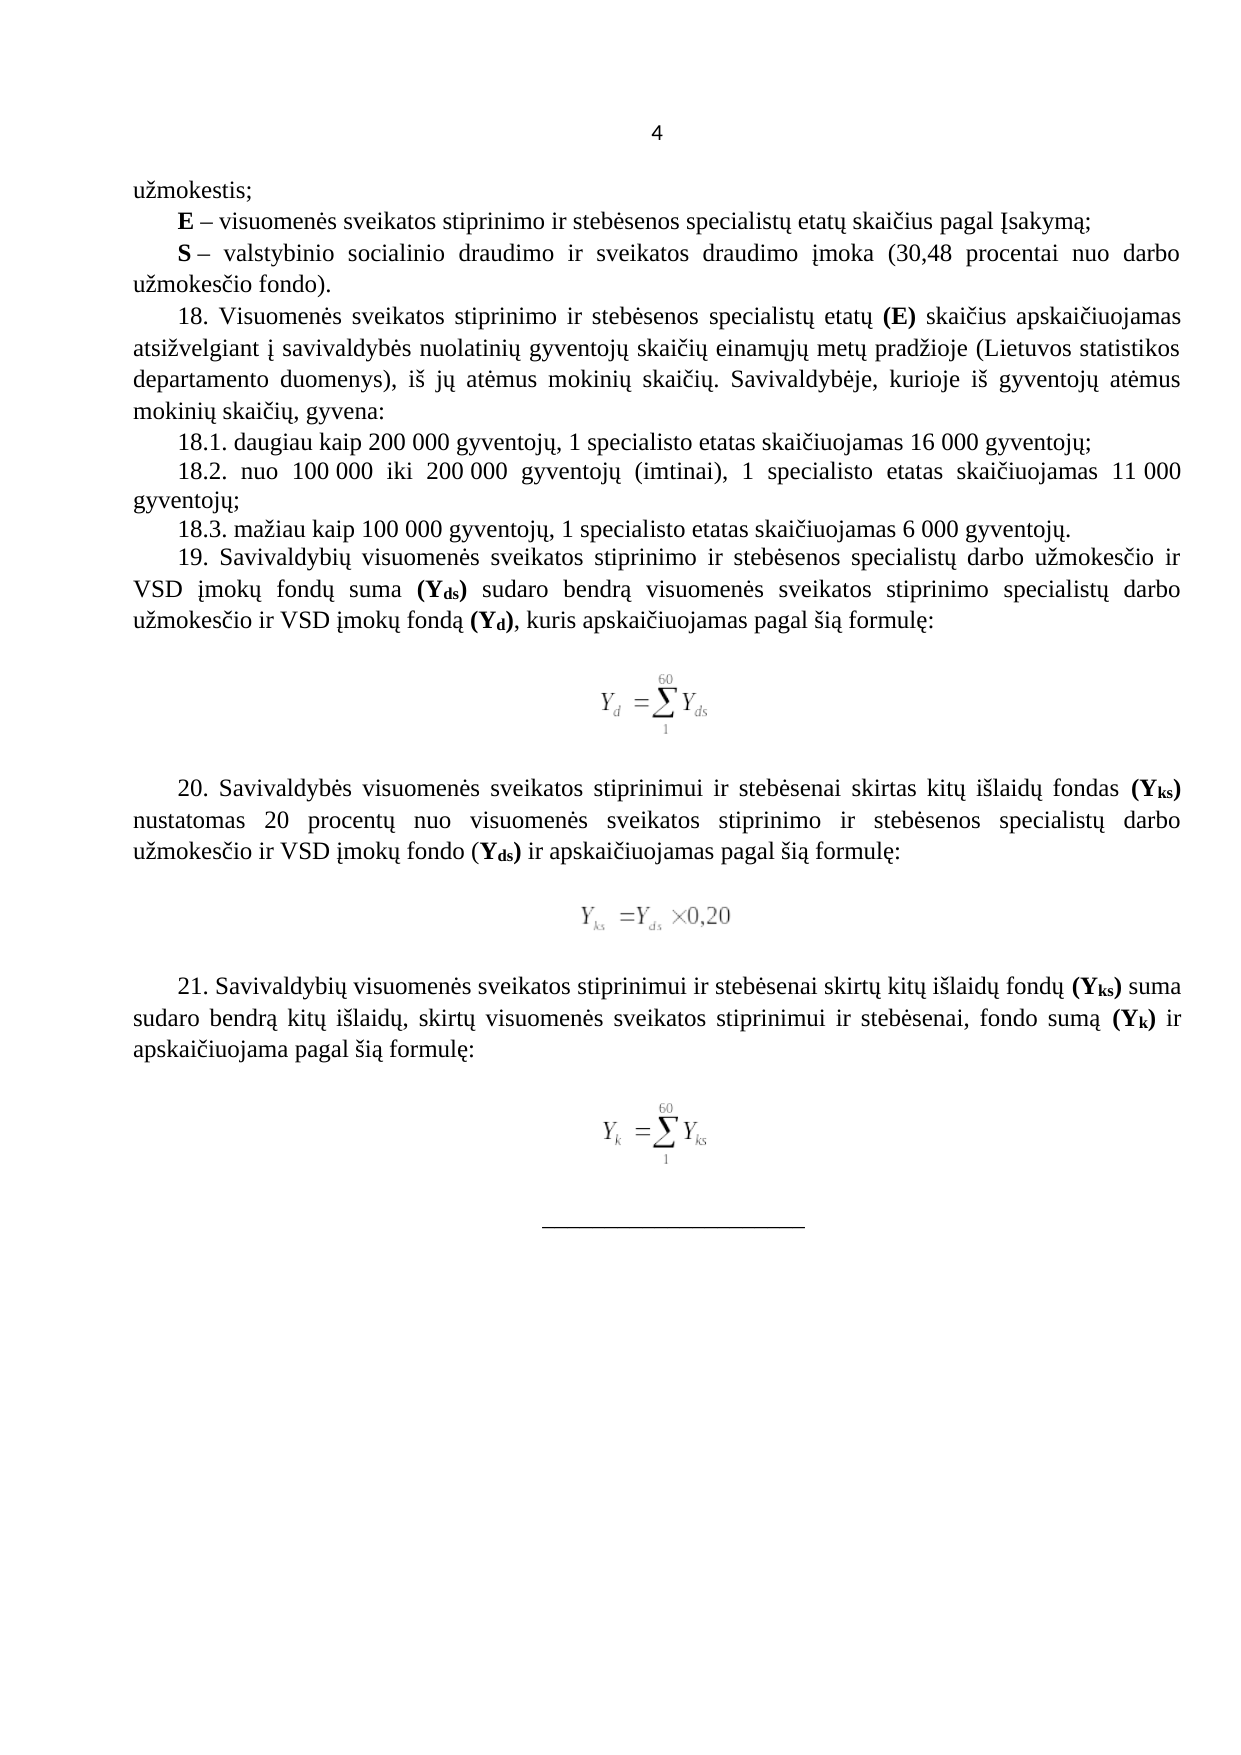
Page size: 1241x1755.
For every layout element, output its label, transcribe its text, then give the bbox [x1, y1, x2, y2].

text 18.3. mažiau kaip 100 000 gyventojų, 1 specialisto etatas skaičiuojamas 6 000 gyventojų. [133, 514, 1181, 542]
text 20. Savivaldybės visuomenės sveikatos stiprinimui ir stebėsenai skirtas kitų išlaidų fondas (Yks) nustatomas 20 procentų nuo visuomenės sveikatos stiprinimo ir stebėsenos specialistų darbo užmokesčio ir VSD įmokų fondo (Yds) ir apskaičiuojamas pagal šią formulę: [133, 773, 1181, 865]
text užmokestis; [133, 175, 1181, 204]
text 18. Visuomenės sveikatos stiprinimo ir stebėsenos specialistų etatų (E) skaičius apskaičiuojamas atsižvelgiant į savivaldybės nuolatinių gyventojų skaičių einamųjų metų pradžioje (Lietuvos statistikos departamento duomenys), iš jų atėmus mokinių skaičių. Savivaldybėje, kurioje iš gyventojų atėmus mokinių skaičių, gyvena: [133, 301, 1181, 424]
text S – valstybinio socialinio draudimo ir sveikatos draudimo įmoka (30,48 procentai nuo darbo užmokesčio fondo). [133, 238, 1181, 298]
text 18.2. nuo 100 000 iki 200 000 gyventojų (imtinai), 1 specialisto etatas skaičiuojamas 11 000 gyventojų; [133, 456, 1181, 514]
text 19. Savivaldybių visuomenės sveikatos stiprinimo ir stebėsenos specialistų darbo užmokesčio ir VSD įmokų fondų suma (Yds) sudaro bendrą visuomenės sveikatos stiprinimo specialistų darbo užmokesčio ir VSD įmokų fondą (Yd), kuris apskaičiuojamas pagal šią formulę: [133, 542, 1181, 634]
text 18.1. daugiau kaip 200 000 gyventojų, 1 specialisto etatas skaičiuojamas 16 000 gyventojų; [133, 427, 1181, 456]
text E – visuomenės sveikatos stiprinimo ir stebėsenos specialistų etatų skaičius pagal Įsakymą; [133, 206, 1181, 235]
text _____________________ [133, 1202, 1181, 1231]
text 21. Savivaldybių visuomenės sveikatos stiprinimui ir stebėsenai skirtų kitų išlaidų fondų (Yks) suma sudaro bendrą kitų išlaidų, skirtų visuomenės sveikatos stiprinimui ir stebėsenai, fondo sumą (Yk) ir apskaičiuojama pagal šią formulę: [133, 971, 1181, 1063]
